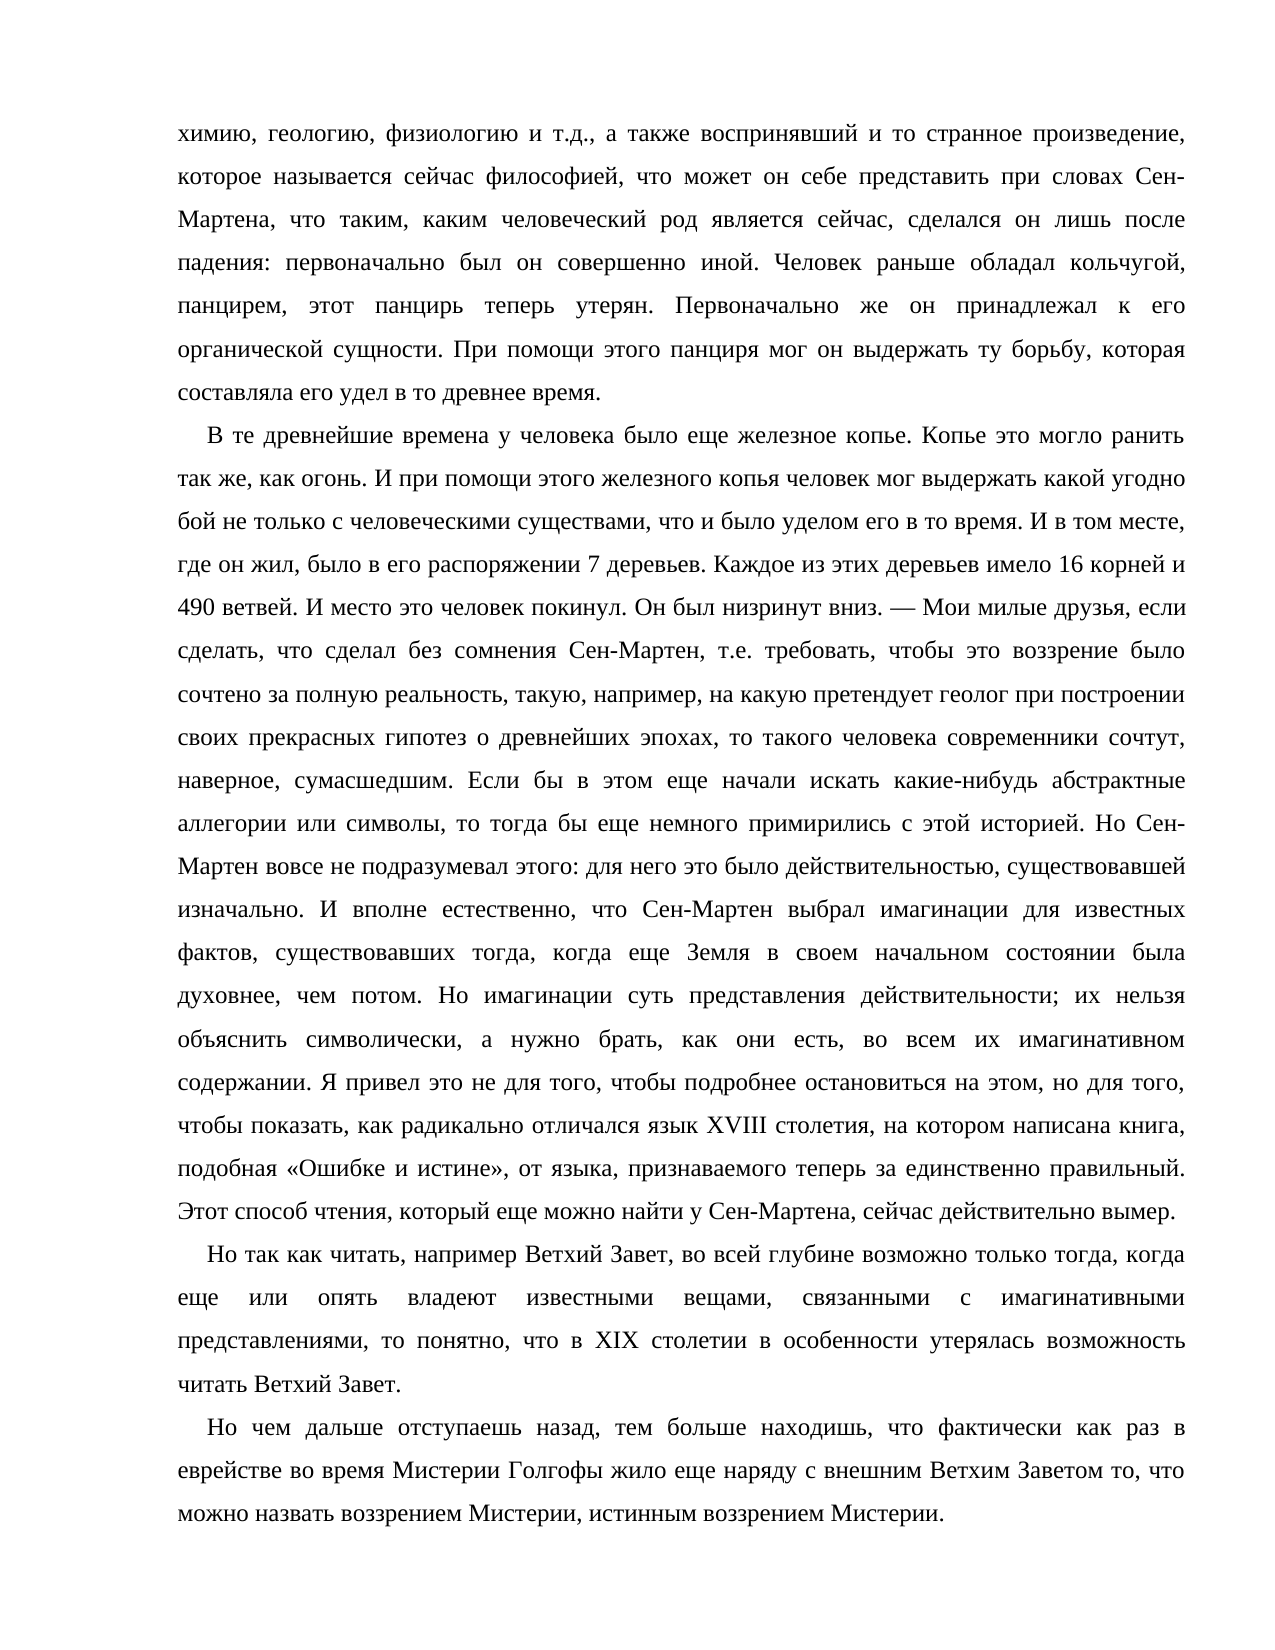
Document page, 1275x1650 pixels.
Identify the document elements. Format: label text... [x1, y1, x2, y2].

text химию, геологию, физиологию и т.д., а также воспринявший и то странное произведение, которое называется сейчас философией, что может он себе представить при словах Сен-Мартена, что таким, каким человеческий род является сейчас, сделался он лишь после падения: первоначально был он совершенно иной. Человек раньше обладал кольчугой, панцирем, этот панцирь теперь утерян. Первоначально же он принадлежал к его органической сущности. При помощи этого панциря мог он выдержать ту борьбу, которая составляла его удел в то древнее время. [177, 118, 1186, 406]
text В те древнейшие времена у человека было еще железное копье. Копье это могло ранить так же, как огонь. И при помощи этого железного копья человек мог выдержать какой угодно бой не только с человеческими существами, что и было уделом его в то время. И в том месте, где он жил, было в его распоряжении 7 деревьев. Каждое из этих деревьев имело 16 корней и 490 ветвей. И место это человек покинул. Он был низринут вниз. — Мои милые друзья, если сделать, что сделал без сомнения Сен-Мартен, т.е. требовать, чтобы это воззрение было сочтено за полную реальность, такую, например, на какую претендует геолог при построении своих прекрасных гипотез о древнейших эпохах, то такого человека современники сочтут, наверное, сумасшедшим. Если бы в этом еще начали искать какие-нибудь абстрактные аллегории или символы, то тогда бы еще немного примирились с этой историей. Но Сен-Мартен вовсе не подразумевал этого: для него это было действительностью, существовавшей изначально. И вполне естественно, что Сен-Мартен выбрал имагинации для известных фактов, существовавших тогда, когда еще Земля в своем начальном состоянии была духовнее, чем потом. Но имагинации суть представления действительности; их нельзя объяснить символически, а нужно брать, как они есть, во всем их имагинативном содержании. Я привел это не для того, чтобы подробнее остановиться на этом, но для того, чтобы показать, как радикально отличался язык XVIII столетия, на котором написана книга, подобная «Ошибке и истине», от языка, признаваемого теперь за единственно правильный. Этот способ чтения, который еще можно найти у Сен-Мартена, сейчас действительно вымер. [177, 420, 1186, 1225]
text Но так как читать, например Ветхий Завет, во всей глубине возможно только тогда, когда еще или опять владеют известными вещами, связанными с имагинативными представлениями, то понятно, что в XIX столетии в особенности утерялась возможность читать Ветхий Завет. [177, 1239, 1186, 1397]
text Но чем дальше отступаешь назад, тем больше находишь, что фактически как раз в еврействе во время Мистерии Голгофы жило еще наряду с внешним Ветхим Заветом то, что можно назвать воззрением Мистерии, истинным воззрением Мистерии. [177, 1412, 1186, 1527]
